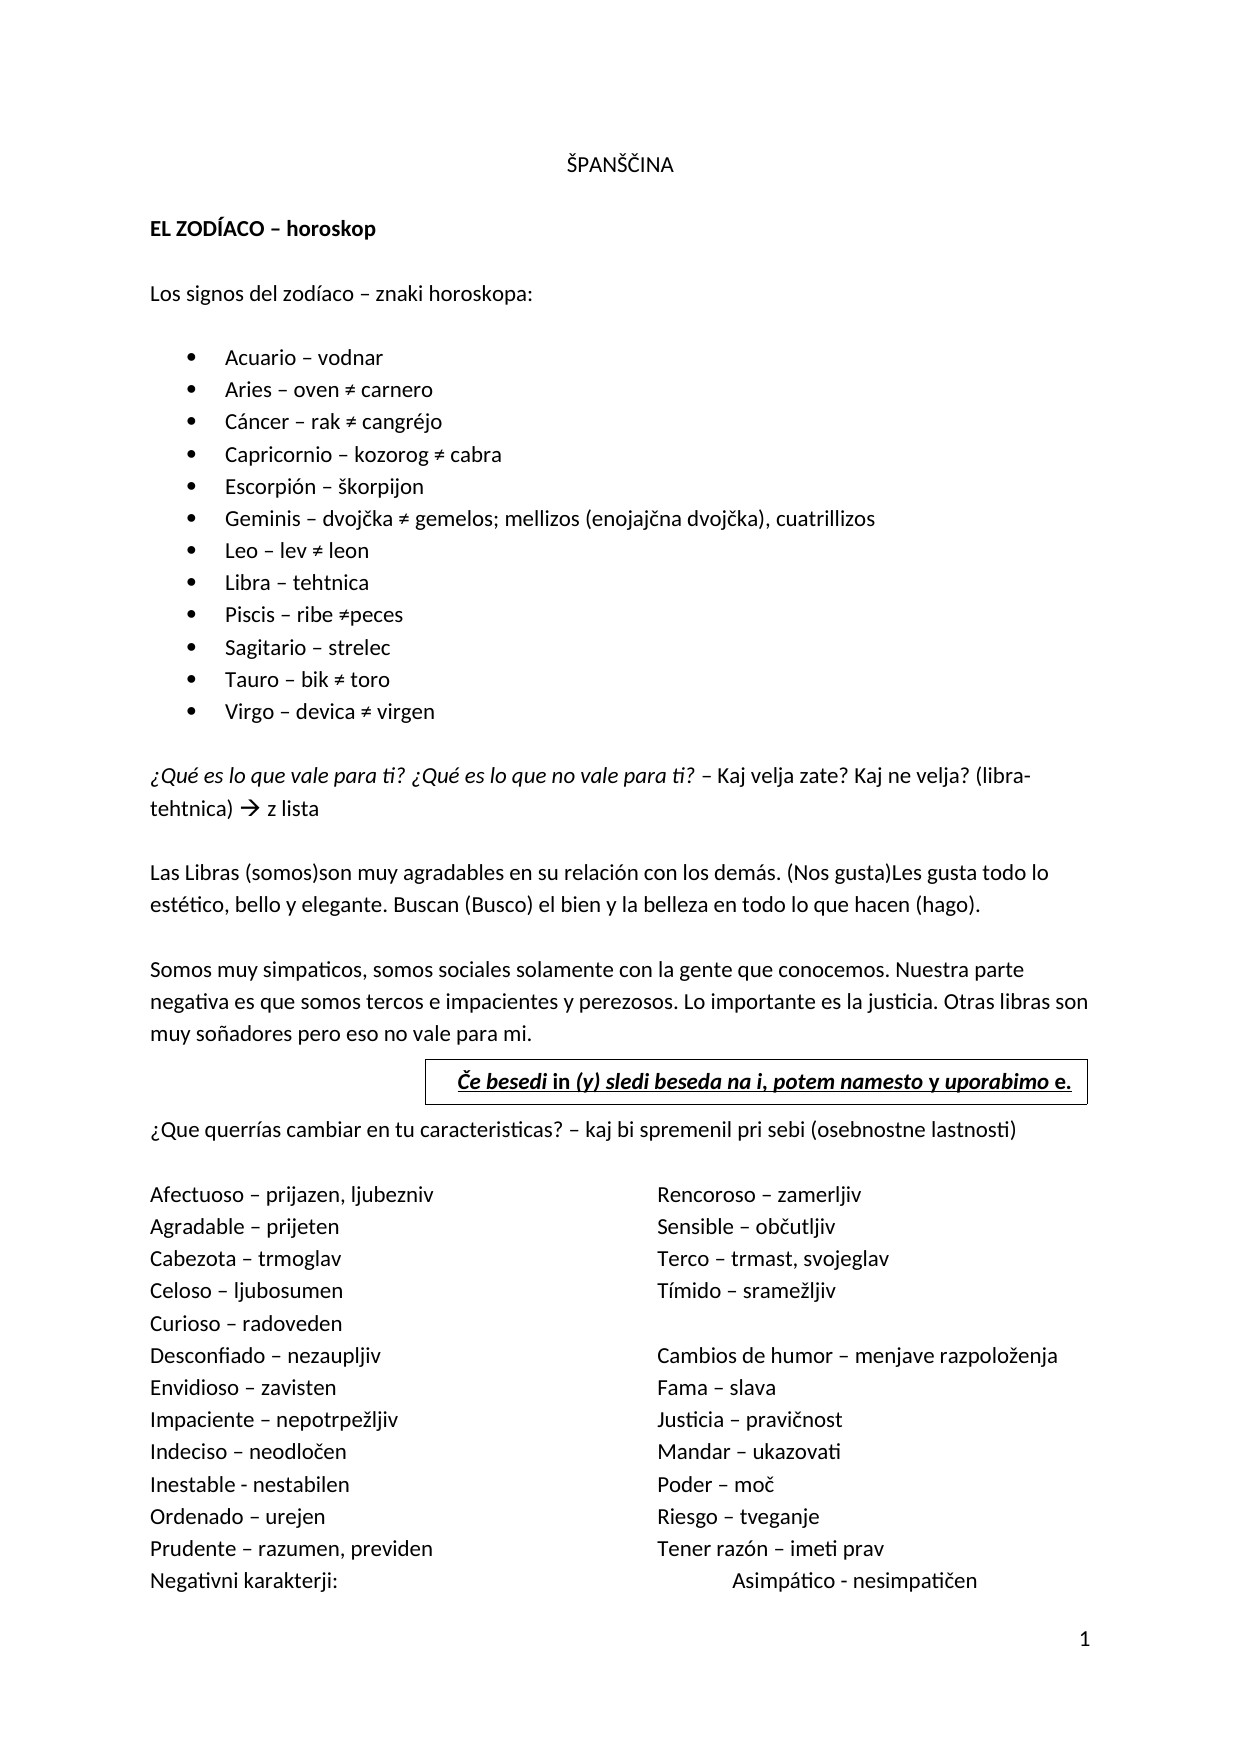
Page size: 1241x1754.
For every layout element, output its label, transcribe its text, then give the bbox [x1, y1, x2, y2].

list Geminis – dvojčka ≠ gemelos; mellizos (enojajčna dvojčka), cuatrillizos [187, 504, 1090, 532]
list Fama – slava [657, 1373, 1090, 1401]
list Cáncer – rak ≠ cangréjo [187, 407, 1090, 436]
list Tímido – sramežljiv [657, 1277, 1090, 1304]
list Celoso – ljubosumen [150, 1277, 583, 1304]
list Justicia – pravičnost [657, 1405, 1090, 1433]
list Afectuoso – prijazen, ljubezniv [150, 1180, 583, 1208]
list Prudente – razumen, previden [150, 1534, 583, 1562]
list Virgo – devica ≠ virgen [187, 697, 1090, 725]
text ŠPANŠČINA [150, 150, 1090, 178]
list Riesgo – tveganje [657, 1502, 1090, 1530]
list Poder – moč [657, 1470, 1090, 1498]
list Asimpático - nesimpatičen [732, 1566, 1090, 1594]
list Libra – tehtnica [187, 568, 1090, 596]
list Tener razón – imeti prav [657, 1534, 1090, 1562]
list Piscis – ribe ≠peces [187, 601, 1090, 629]
list Tauro – bik ≠ toro [187, 665, 1090, 693]
list Cambios de humor – menjave razpoloženja [657, 1341, 1090, 1369]
list Escorpión – škorpijon [187, 472, 1090, 500]
list Envidioso – zavisten [150, 1373, 583, 1401]
list Capricornio – kozorog ≠ cabra [187, 440, 1090, 468]
list Las Libras (somos)son muy agradables en su relación con los demás. (Nos gusta)Les gusta todo lo estético, bello y elegante. Buscan (Busco) el bien y la belleza en todo lo que hacen (hago). [150, 858, 1090, 918]
list Aries – oven ≠ carnero [187, 375, 1090, 403]
list Rencoroso – zamerljiv [657, 1180, 1090, 1208]
text ¿Qué es lo que vale para ti? ¿Qué es lo que no vale para ti? – Kaj velja zate? Kaj ne velja? (libra-tehtnica)  z lista [150, 762, 1090, 822]
list Agradable – prijeten [150, 1212, 583, 1240]
list Indeciso – neodločen [150, 1437, 583, 1466]
list Somos muy simpaticos, somos sociales solamente con la gente que conocemos. Nuestra parte negativa es que somos tercos e impacientes y perezosos. Lo importante es la justicia. Otras libras son muy soñadores pero eso no vale para mi. [150, 955, 1090, 1047]
list Negativni karakterji: [150, 1566, 583, 1594]
list Terco – trmast, svojeglav [657, 1244, 1090, 1272]
list Acuario – vodnar [187, 343, 1090, 371]
list Impaciente – nepotrpežljiv [150, 1405, 583, 1433]
list Inestable - nestabilen [150, 1470, 583, 1498]
text Los signos del zodíaco – znaki horoskopa: [150, 279, 1090, 307]
list Cabezota – trmoglav [150, 1244, 583, 1272]
list Sensible – občutljiv [657, 1212, 1090, 1240]
list ¿Que querrías cambiar en tu caracteristicas? – kaj bi spremenil pri sebi (osebnostne lastnosti) [150, 1116, 1090, 1144]
list Sagitario – strelec [187, 633, 1090, 661]
list Če besedi in (y) sledi beseda na i, potem namesto y uporabimo e. [440, 1067, 1072, 1095]
list Curioso – radoveden [150, 1309, 583, 1337]
text EL ZODÍACO – horoskop [150, 214, 1090, 242]
list Leo – lev ≠ leon [187, 536, 1090, 564]
list Desconfiado – nezaupljiv [150, 1341, 583, 1369]
list Mandar – ukazovati [657, 1437, 1090, 1466]
list Ordenado – urejen [150, 1502, 583, 1530]
